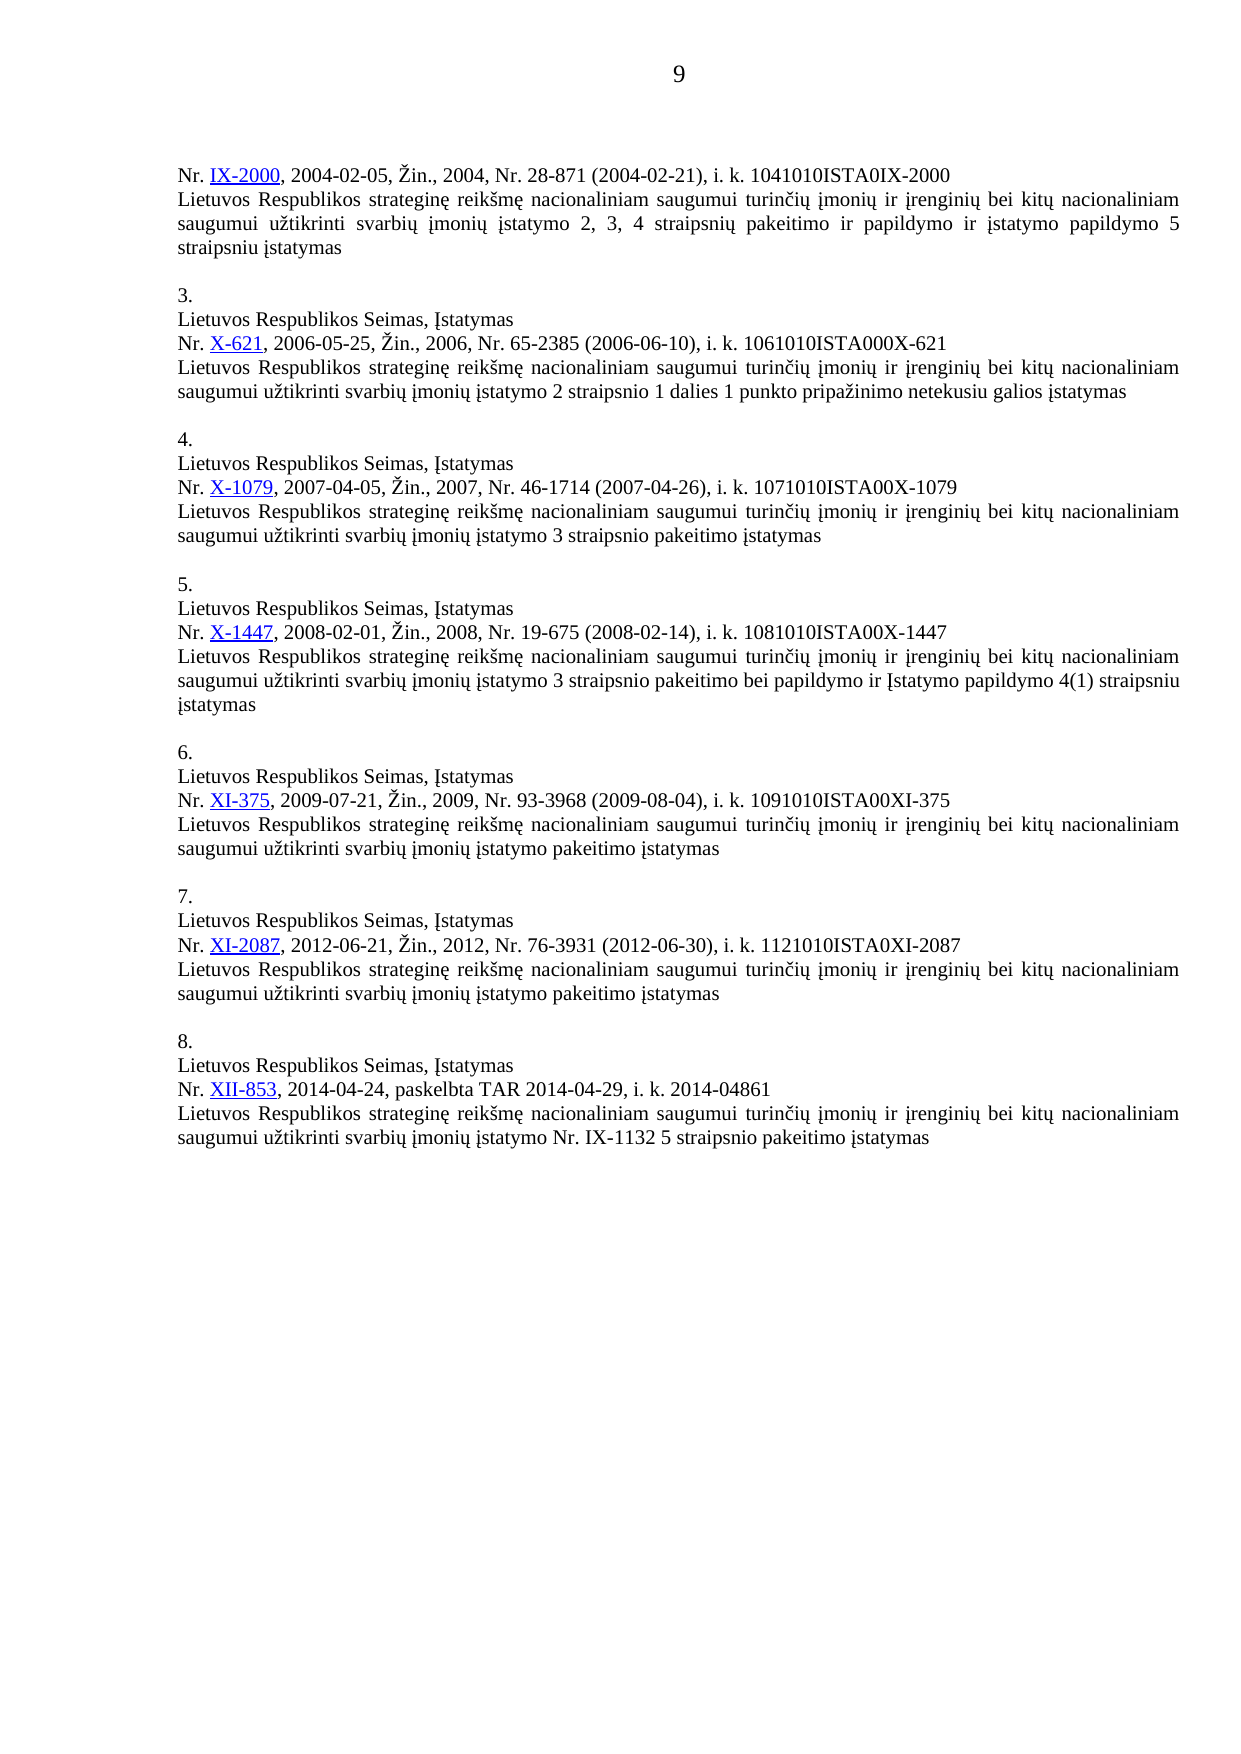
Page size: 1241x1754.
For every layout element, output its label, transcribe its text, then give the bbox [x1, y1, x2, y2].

text Lietuvos Respublikos strateginę reikšmę nacionaliniam saugumui turinčių įmonių ir įrenginių bei kitų nacionaliniam saugumui užtikrinti svarbių įmonių įstatymo Nr. IX-1132 5 straipsnio pakeitimo įstatymas [177, 1101, 1181, 1149]
text Lietuvos Respublikos strateginę reikšmę nacionaliniam saugumui turinčių įmonių ir įrenginių bei kitų nacionaliniam saugumui užtikrinti svarbių įmonių įstatymo 3 straipsnio pakeitimo įstatymas [177, 499, 1181, 547]
text Lietuvos Respublikos Seimas, Įstatymas [177, 764, 1181, 788]
text 8. [177, 1029, 1181, 1053]
text 3. [177, 283, 1181, 307]
text Lietuvos Respublikos Seimas, Įstatymas [177, 307, 1181, 331]
text Lietuvos Respublikos strateginę reikšmę nacionaliniam saugumui turinčių įmonių ir įrenginių bei kitų nacionaliniam saugumui užtikrinti svarbių įmonių įstatymo pakeitimo įstatymas [177, 812, 1181, 860]
text Lietuvos Respublikos Seimas, Įstatymas [177, 1053, 1181, 1077]
text 7. [177, 884, 1181, 908]
text Lietuvos Respublikos Seimas, Įstatymas [177, 451, 1181, 475]
text Nr. X-1079, 2007-04-05, Žin., 2007, Nr. 46-1714 (2007-04-26), i. k. 1071010ISTA00X-1079 [177, 475, 1181, 499]
text Nr. XI-2087, 2012-06-21, Žin., 2012, Nr. 76-3931 (2012-06-30), i. k. 1121010ISTA0XI-2087 [177, 932, 1181, 957]
text Nr. X-1447, 2008-02-01, Žin., 2008, Nr. 19-675 (2008-02-14), i. k. 1081010ISTA00X-1447 [177, 620, 1181, 644]
text Nr. IX-2000, 2004-02-05, Žin., 2004, Nr. 28-871 (2004-02-21), i. k. 1041010ISTA0IX-2000 [177, 162, 1181, 187]
text 5. [177, 572, 1181, 596]
text 4. [177, 427, 1181, 451]
text Nr. XII-853, 2014-04-24, paskelbta TAR 2014-04-29, i. k. 2014-04861 [177, 1077, 1181, 1101]
text 6. [177, 740, 1181, 764]
text Lietuvos Respublikos Seimas, Įstatymas [177, 596, 1181, 620]
text Lietuvos Respublikos Seimas, Įstatymas [177, 908, 1181, 932]
text Lietuvos Respublikos strateginę reikšmę nacionaliniam saugumui turinčių įmonių ir įrenginių bei kitų nacionaliniam saugumui užtikrinti svarbių įmonių įstatymo 2 straipsnio 1 dalies 1 punkto pripažinimo netekusiu galios įstatymas [177, 355, 1181, 403]
text Lietuvos Respublikos strateginę reikšmę nacionaliniam saugumui turinčių įmonių ir įrenginių bei kitų nacionaliniam saugumui užtikrinti svarbių įmonių įstatymo pakeitimo įstatymas [177, 957, 1181, 1005]
text Nr. X-621, 2006-05-25, Žin., 2006, Nr. 65-2385 (2006-06-10), i. k. 1061010ISTA000X-621 [177, 331, 1181, 355]
text Lietuvos Respublikos strateginę reikšmę nacionaliniam saugumui turinčių įmonių ir įrenginių bei kitų nacionaliniam saugumui užtikrinti svarbių įmonių įstatymo 2, 3, 4 straipsnių pakeitimo ir papildymo ir įstatymo papildymo 5 straipsniu įstatymas [177, 187, 1181, 259]
text Lietuvos Respublikos strateginę reikšmę nacionaliniam saugumui turinčių įmonių ir įrenginių bei kitų nacionaliniam saugumui užtikrinti svarbių įmonių įstatymo 3 straipsnio pakeitimo bei papildymo ir Įstatymo papildymo 4(1) straipsniu įstatymas [177, 644, 1181, 716]
text Nr. XI-375, 2009-07-21, Žin., 2009, Nr. 93-3968 (2009-08-04), i. k. 1091010ISTA00XI-375 [177, 788, 1181, 812]
